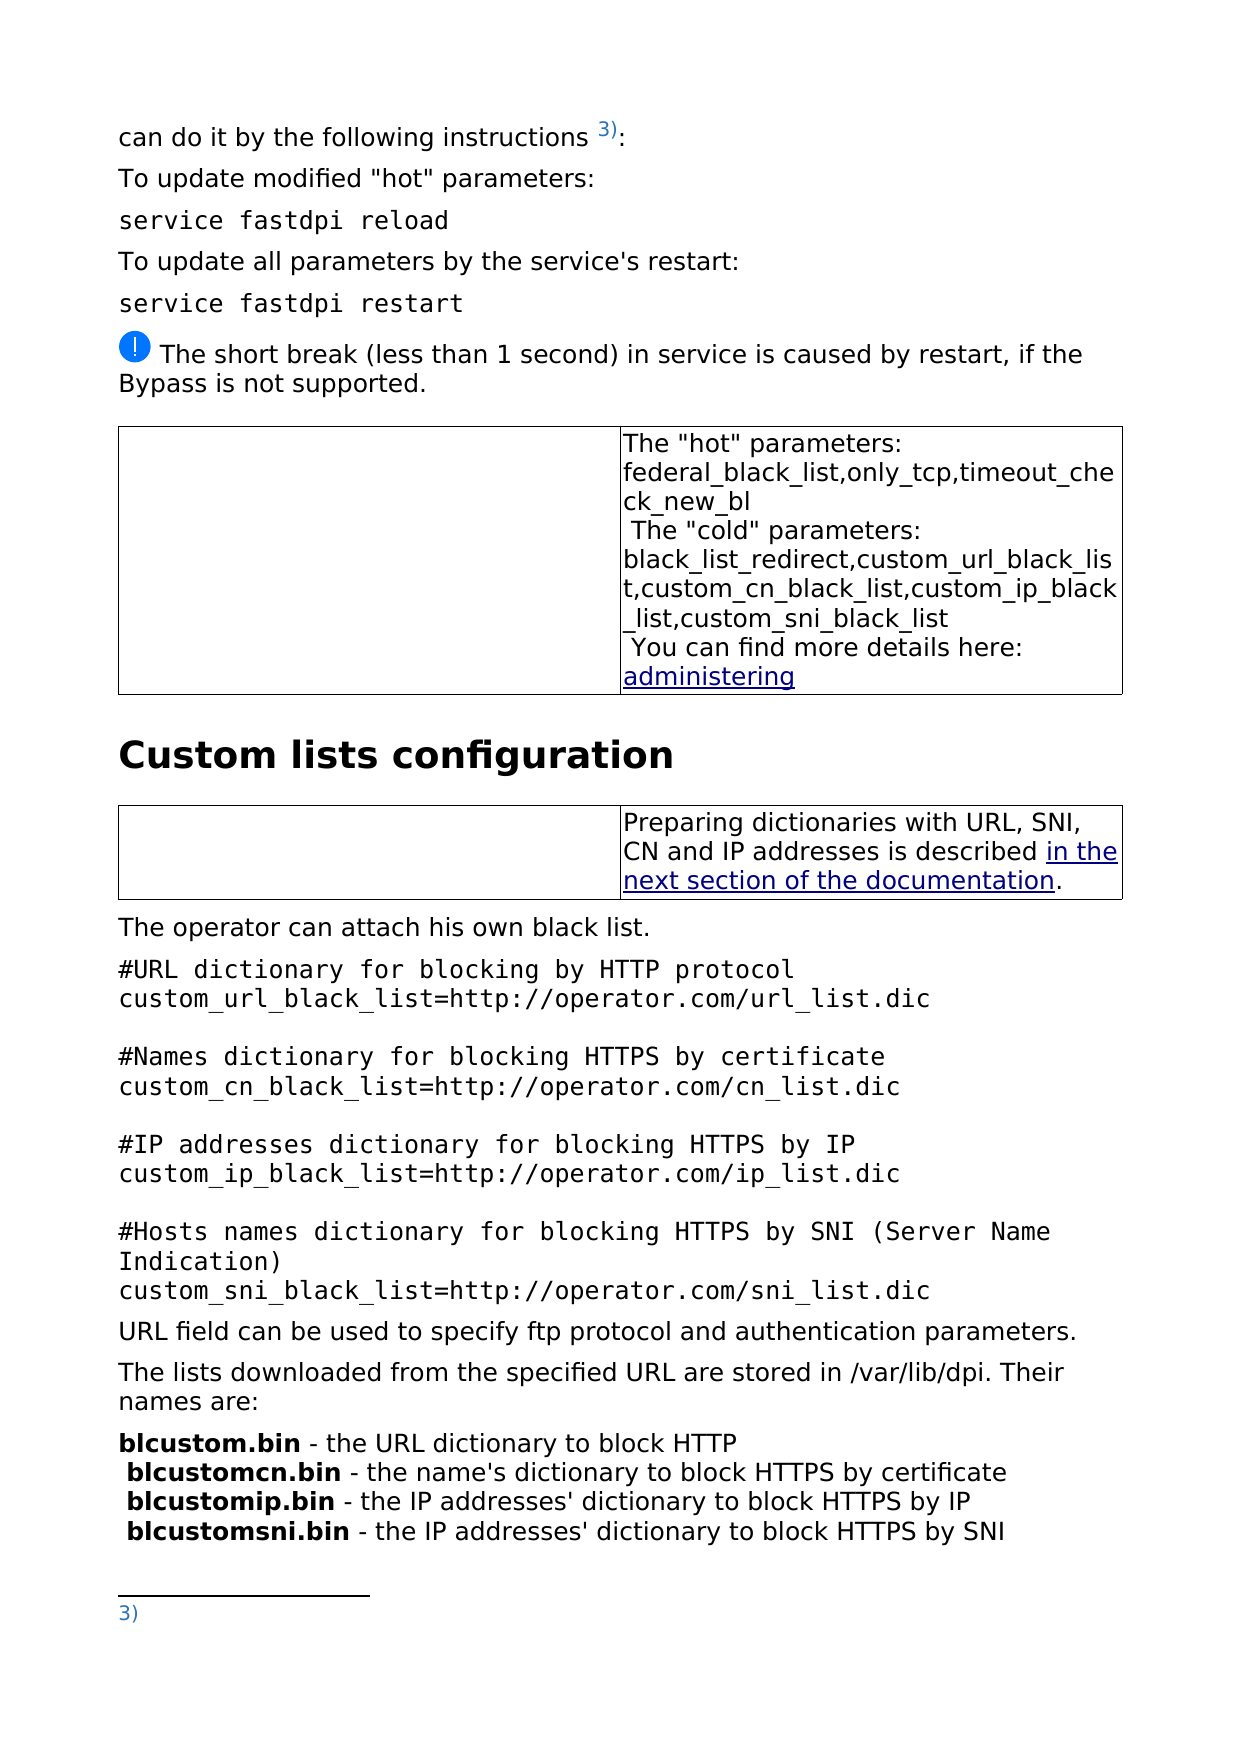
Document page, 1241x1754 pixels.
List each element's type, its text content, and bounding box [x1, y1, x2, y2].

subtitle Custom lists configuration [118, 734, 1122, 778]
text service fastdpi restart [118, 289, 1122, 318]
table_header [119, 806, 620, 898]
text The short break (less than 1 second) in service is caused by restart, if the Bypass is not supported. [118, 330, 1122, 398]
text blcustom.bin - the URL dictionary to block HTTP blcustomcn.bin - the name's dictionary to block HTTPS by certificate blcustomip.bin - the IP addresses' dictionary to block HTTPS by IP blcustomsni.bin - the IP addresses' dictionary to block HTTPS by SNI [118, 1429, 1122, 1546]
text To update modified "hot" parameters: [118, 165, 1122, 194]
text URL field can be used to specify ftp protocol and authentication parameters. [118, 1317, 1122, 1346]
text #URL dictionary for blocking by HTTP protocol custom_url_black_list=http://operator.com/url_list.dic #Names dictionary for blocking HTTPS by certificate custom_cn_black_list=http://operator.com/cn_list.dic #IP addresses dictionary for blocking HTTPS by IP custom_ip_black_list=http://operator.com/ip_list.dic #Hosts names dictionary for blocking HTTPS by SNI (Server Name Indication) custom_sni_black_list=http://operator.com/sni_list.dic [118, 955, 1122, 1305]
table_header [119, 427, 620, 694]
table_header Preparing dictionaries with URL, SNI, CN and IP addresses is described in the next section of the documentation. [621, 806, 1122, 898]
text can do it by the following instructions : [118, 118, 1122, 152]
text The operator can attach his own black list. [118, 913, 1122, 942]
text service fastdpi reload [118, 206, 1122, 236]
table_header The "hot" parameters: federal_black_list,only_tcp,timeout_check_new_bl The "cold" parameters: black_list_redirect,custom_url_black_list,custom_cn_black_list,custom_ip_black_list,custom_sni_black_list You can find more details here: administering [621, 427, 1122, 694]
text The lists downloaded from the specified URL are stored in /var/lib/dpi. Their names are: [118, 1358, 1122, 1417]
text To update all parameters by the service's restart: [118, 247, 1122, 276]
